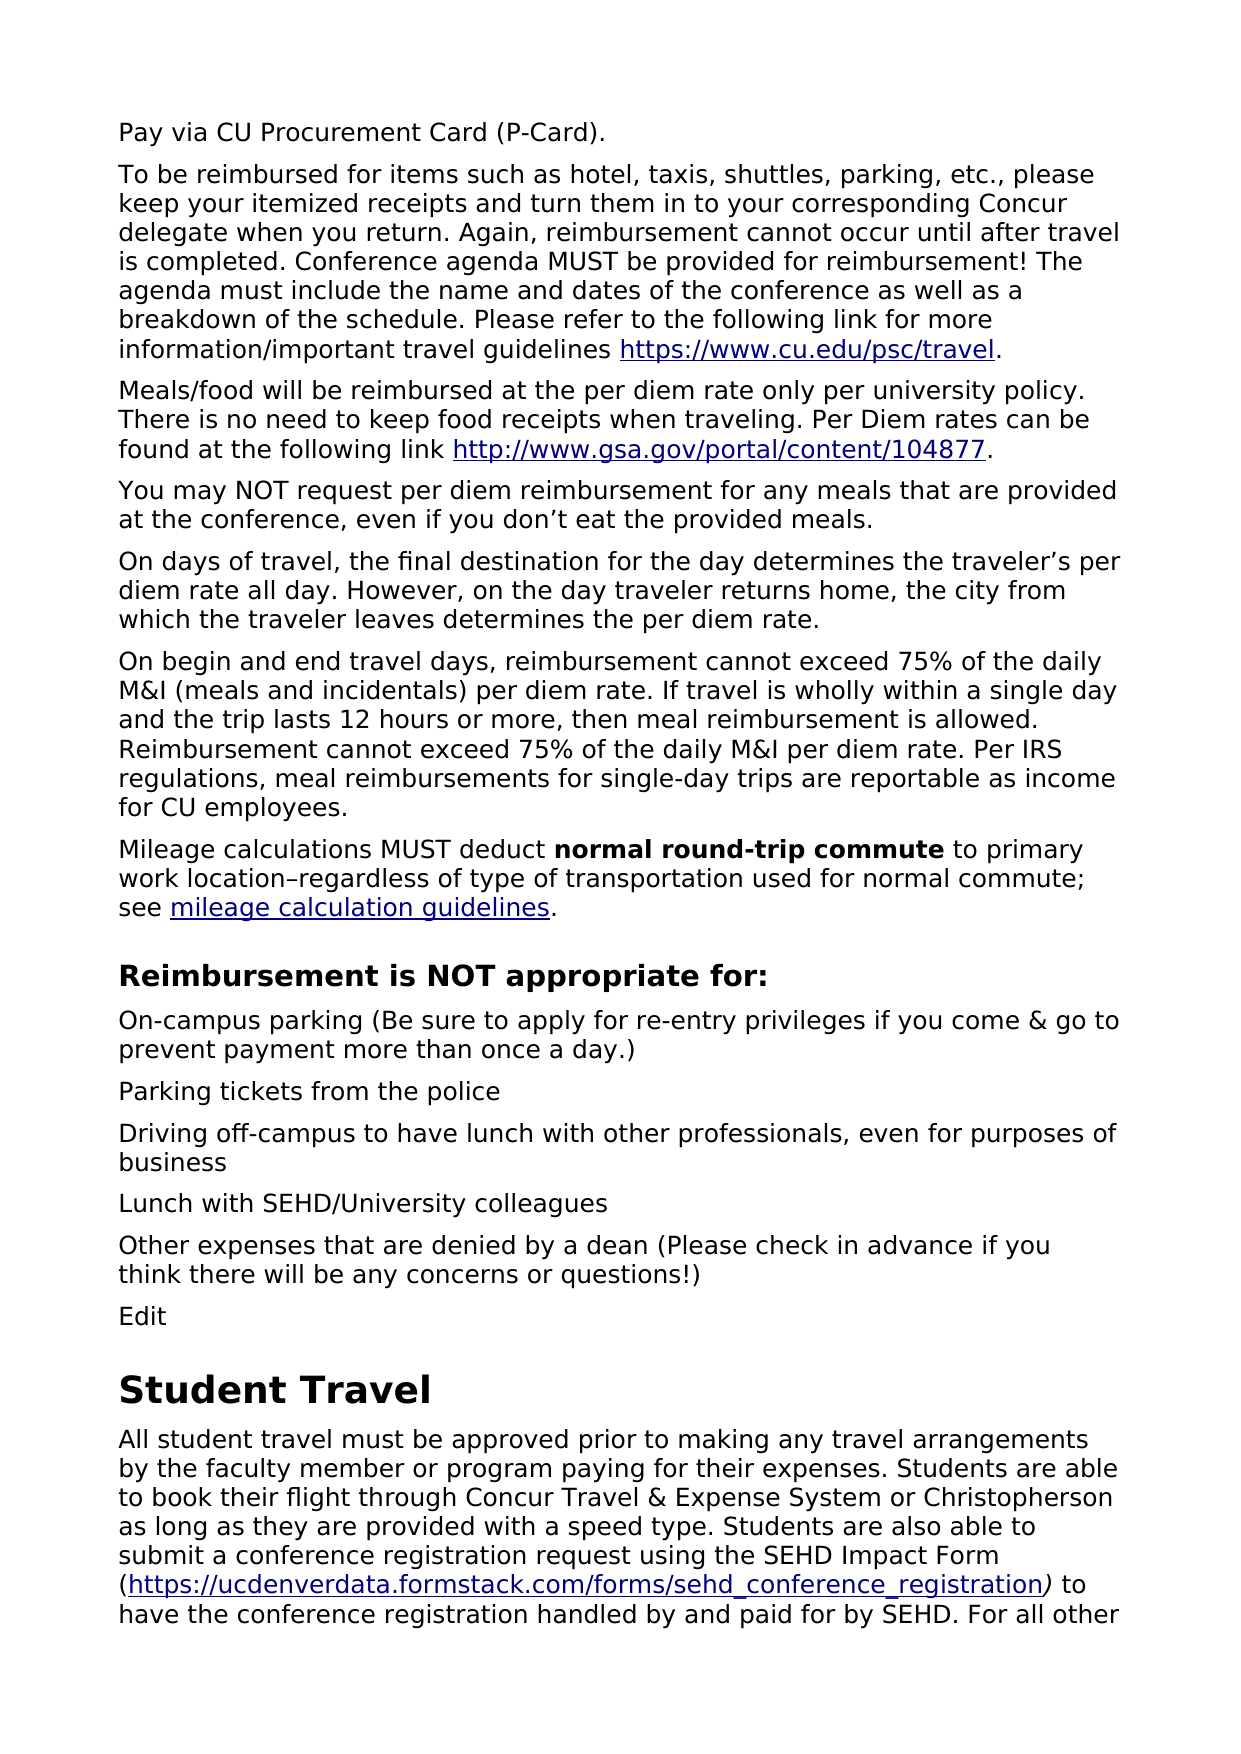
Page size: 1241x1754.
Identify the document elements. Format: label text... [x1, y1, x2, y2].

text On begin and end travel days, reimbursement cannot exceed 75% of the daily M&I (meals and incidentals) per diem rate. If travel is wholly within a single day and the trip lasts 12 hours or more, then meal reimbursement is allowed. Reimbursement cannot exceed 75% of the daily M&I per diem rate. Per IRS regulations, meal reimbursements for single-day trips are reportable as income for CU employees. [118, 647, 1122, 822]
text On days of travel, the final destination for the day determines the traveler’s per diem rate all day. However, on the day traveler returns home, the city from which the traveler leaves determines the per diem rate. [118, 547, 1122, 635]
text Lunch with SEHD/University colleagues [118, 1189, 1122, 1219]
text Edit [118, 1302, 1122, 1331]
text To be reimbursed for items such as hotel, taxis, shuttles, parking, etc., please keep your itemized receipts and turn them in to your corresponding Concur delegate when you return. Again, reimbursement cannot occur until after travel is completed. Conference agenda MUST be provided for reimbursement! The agenda must include the name and dates of the conference as well as a breakdown of the schedule. Please refer to the following link for more information/important travel guidelines https://www.cu.edu/psc/travel. [118, 160, 1122, 364]
text All student travel must be approved prior to making any travel arrangements by the faculty member or program paying for their expenses. Students are able to book their flight through Concur Travel & Expense System or Christopherson as long as they are provided with a speed type. Students are also able to submit a conference registration request using the SEHD Impact Form (https://ucdenverdata.formstack.com/forms/sehd_conference_registration) to have the conference registration handled by and paid for by SEHD. For all other [118, 1425, 1122, 1629]
text Other expenses that are denied by a dean (Please check in advance if you think there will be any concerns or questions!) [118, 1231, 1122, 1289]
subtitle Reimbursement is NOT appropriate for: [118, 960, 1122, 994]
text Mileage calculations MUST deduct normal round-trip commute to primary work location–regardless of type of transportation used for normal commute; see mileage calculation guidelines. [118, 835, 1122, 922]
text Pay via CU Procurement Card (P-Card). [118, 118, 1122, 147]
text Driving off-campus to have lunch with other professionals, even for purposes of business [118, 1119, 1122, 1177]
subtitle Student Travel [118, 1369, 1122, 1412]
text You may NOT request per diem reimbursement for any meals that are provided at the conference, even if you don’t eat the provided meals. [118, 476, 1122, 535]
text Parking tickets from the police [118, 1077, 1122, 1106]
text Meals/food will be reimbursed at the per diem rate only per university policy. There is no need to keep food receipts when traveling. Per Diem rates can be found at the following link http://www.gsa.gov/portal/content/104877. [118, 376, 1122, 464]
text On-campus parking (Be sure to apply for re-entry privileges if you come & go to prevent payment more than once a day.) [118, 1006, 1122, 1064]
